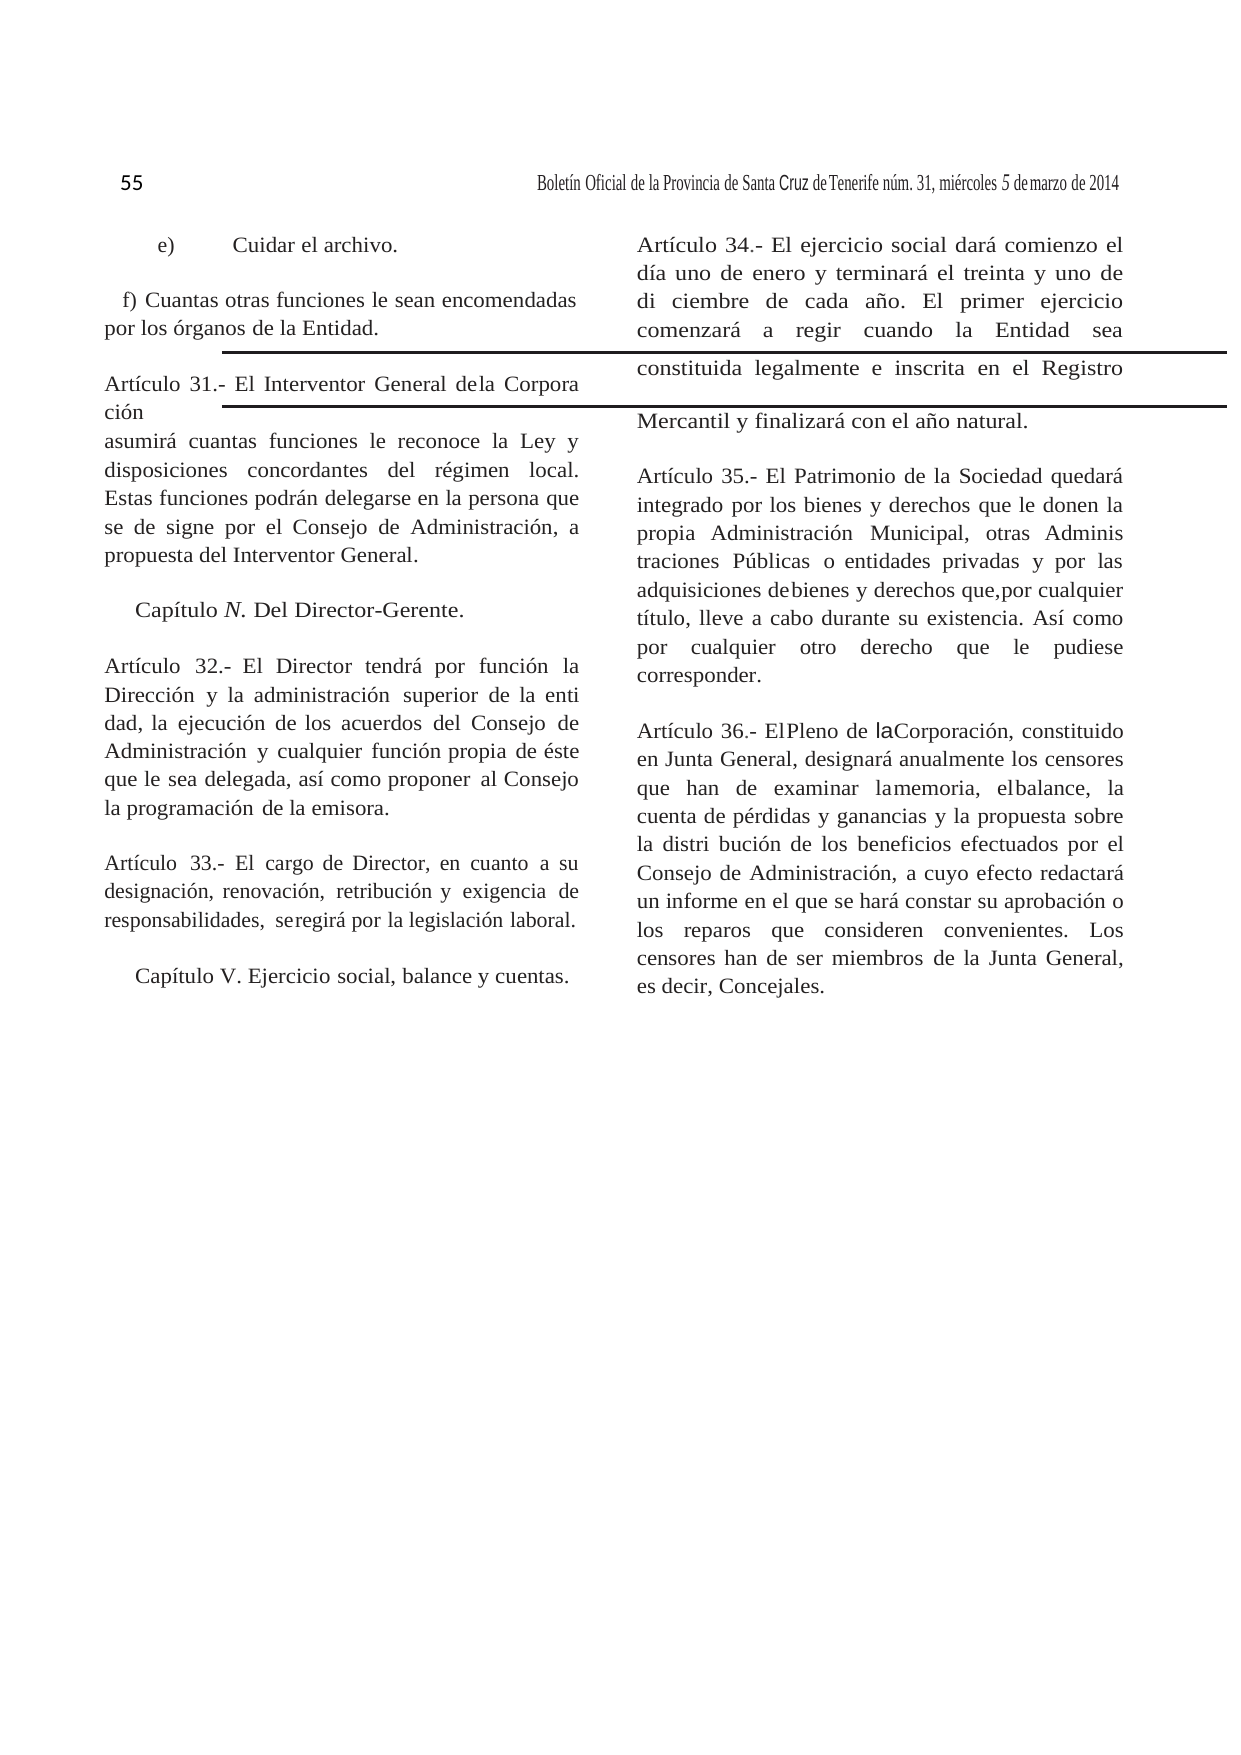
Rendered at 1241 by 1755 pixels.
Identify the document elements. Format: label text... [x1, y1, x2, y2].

text Artículo 34.- El ejercicio social dará comienzo el día uno de enero y terminará el treinta y uno de di­ ciembre de cada año. El primer ejercicio comenzará a regir cuando la Entidad sea [637, 232, 1123, 351]
text Capítulo V. Ejercicio social, balance y cuentas. [135, 963, 592, 988]
text Artículo 35.- El Patrimonio de la Sociedad quedará integrado por los bienes y derechos que le donen la propia Administración Municipal, otras Adminis­ traciones Públicas o entidades privadas y por las adquisiciones debienes y derechos que,por cualquier título, lleve a cabo durante su existencia. Así como por cualquier otro derecho que le pudiese corresponder. [637, 463, 1123, 687]
text Artículo 31.- El Interventor General dela Corpora­ ción asumirá cuantas funciones le reconoce la Ley y disposiciones concordantes del régimen local. Estas funciones podrán delegarse en la persona que se de­ signe por el Consejo de Administración, a propuesta del Interventor General. [104, 371, 579, 568]
text Artículo 36.- ElPleno de laCorporación, constituido en Junta General, designará anualmente los censores que han de examinar lamemoria, elbalance, la cuenta de pérdidas y ganancias y la propuesta sobre la distri­ bución de los beneficios efectuados por el Consejo de Administración, a cuyo efecto redactará un informe en el que se hará constar su aprobación o los reparos que consideren convenientes. Los censores han de ser miembros de la Junta General, es decir, Concejales. [637, 717, 1124, 999]
text constituida legalmente e inscrita en el Registro [637, 354, 1123, 405]
list Cuantas otras funciones le sean encomendadas por los órganos de la Entidad. [104, 287, 577, 341]
text Capítulo N. Del Director-Gerente. [135, 596, 592, 623]
text Mercantil y finalizará con el año natural. [637, 408, 1123, 433]
text Artículo 33.- El cargo de Director, en cuanto a su designación, renovación, retribución y exigencia de responsabilidades, seregirá por la legislación laboral. [104, 850, 579, 932]
list Cuidar el archivo. [157, 232, 592, 257]
text Artículo 32.- El Director tendrá por función la Dirección y la administración superior de la enti­ dad, la ejecución de los acuerdos del Consejo de Administración y cualquier función propia de éste que le sea delegada, así como proponer al Consejo la programación de la emisora. [104, 653, 579, 820]
